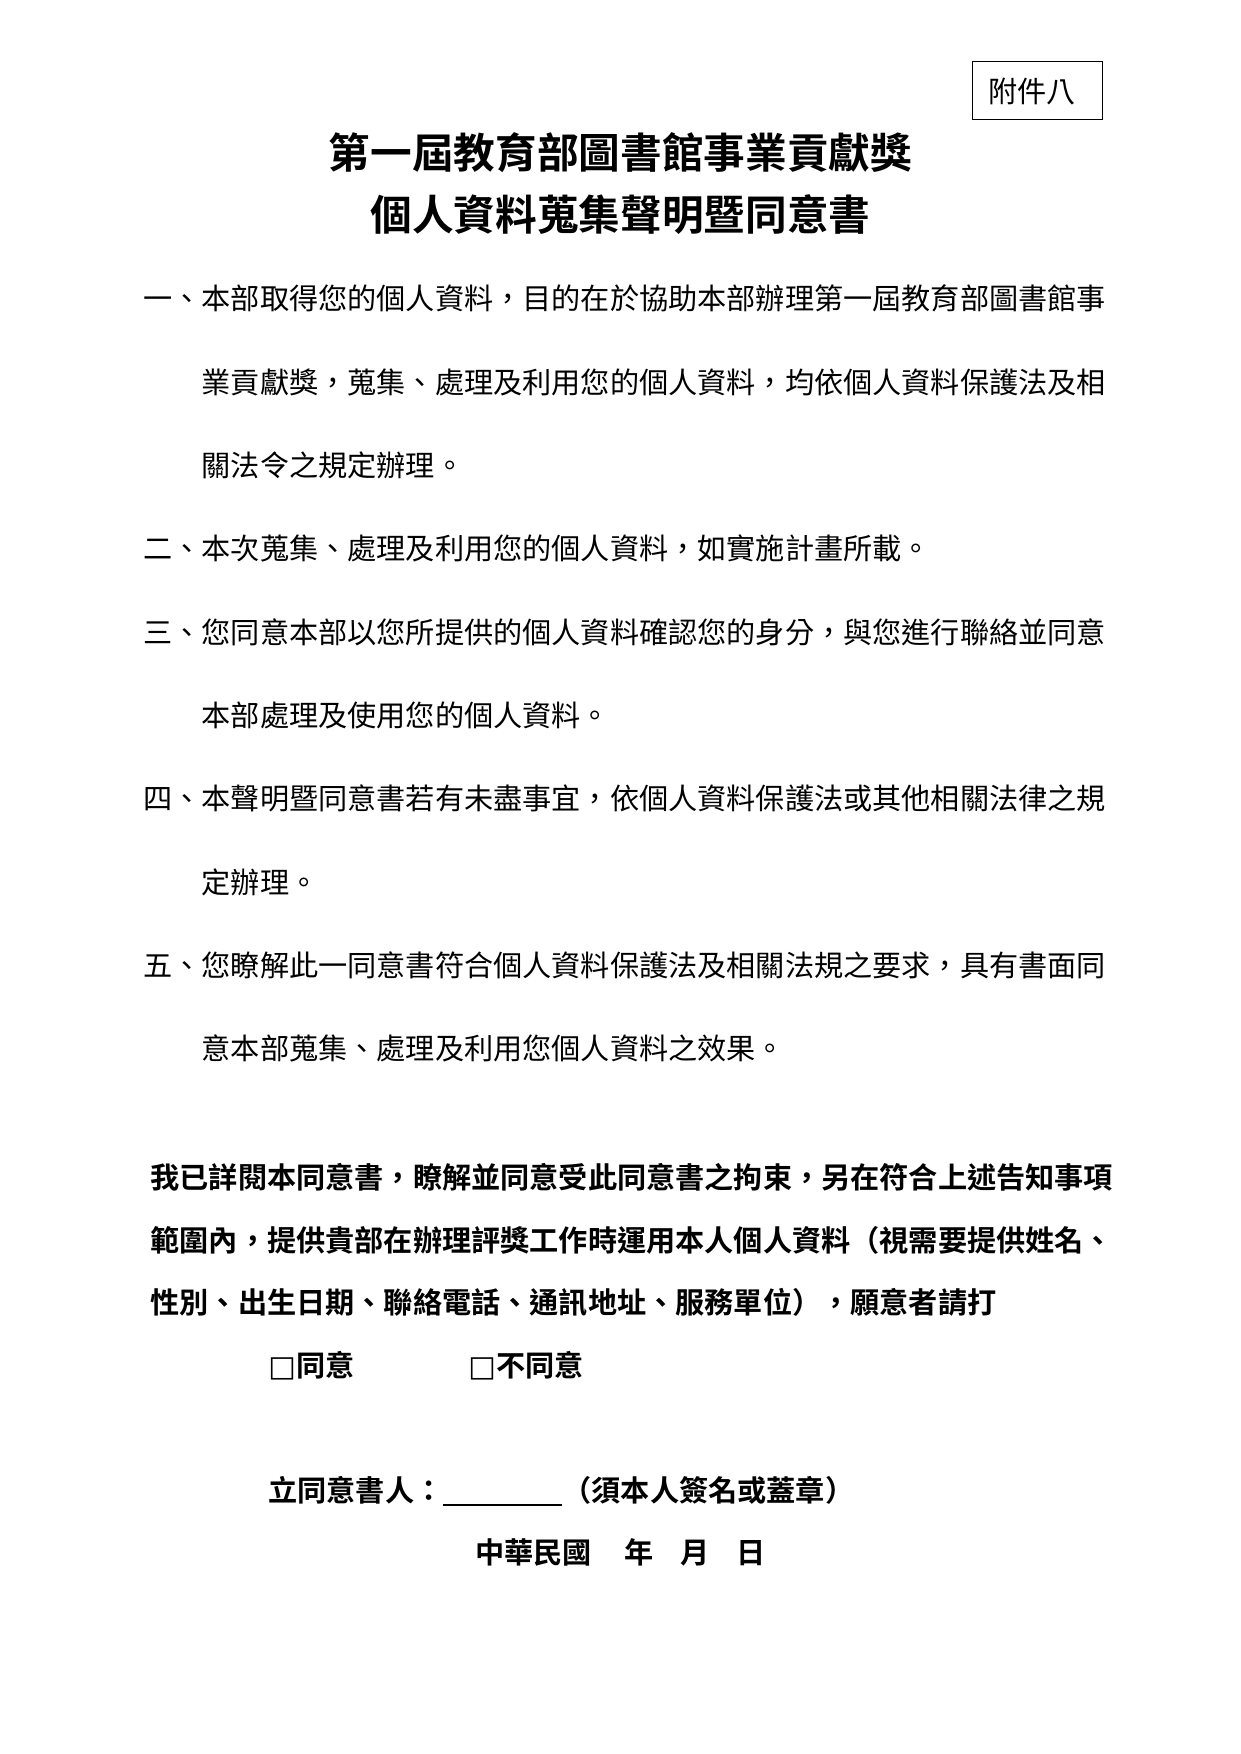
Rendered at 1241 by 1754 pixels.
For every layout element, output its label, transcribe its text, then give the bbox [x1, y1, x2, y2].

text 附件八 [988, 69, 1087, 111]
text □同意 □不同意 [250, 1326, 1122, 1389]
text 三、您同意本部以您所提供的個人資料確認您的身分，與您進行聯絡並同意本部處理及使用您的個人資料。 [143, 576, 1122, 743]
text 二、本次蒐集、處理及利用您的個人資料，如實施計畫所載。 [143, 493, 1122, 576]
text 四、本聲明暨同意書若有未盡事宜，依個人資料保護法或其他相關法律之規定辦理。 [143, 743, 1122, 910]
text 中華民國 年 月 日 [118, 1514, 1122, 1576]
text 一、本部取得您的個人資料，目的在於協助本部辦理第一屆教育部圖書館事業貢獻獎，蒐集、處理及利用您的個人資料，均依個人資料保護法及相關法令之規定辦理。 [143, 243, 1122, 493]
text 五、您瞭解此一同意書符合個人資料保護法及相關法規之要求，具有書面同意本部蒐集、處理及利用您個人資料之效果。 [143, 910, 1122, 1076]
text 我已詳閱本同意書，瞭解並同意受此同意書之拘束，另在符合上述告知事項範圍內，提供貴部在辦理評獎工作時運用本人個人資料（視需要提供姓名、性別、出生日期、聯絡電話、通訊地址、服務單位），願意者請打 [150, 1139, 1122, 1326]
text 個人資料蒐集聲明暨同意書 [118, 181, 1122, 243]
text 第一屆教育部圖書館事業貢獻獎 [118, 118, 1122, 181]
text 立同意書人： （須本人簽名或蓋章） [250, 1451, 1122, 1514]
